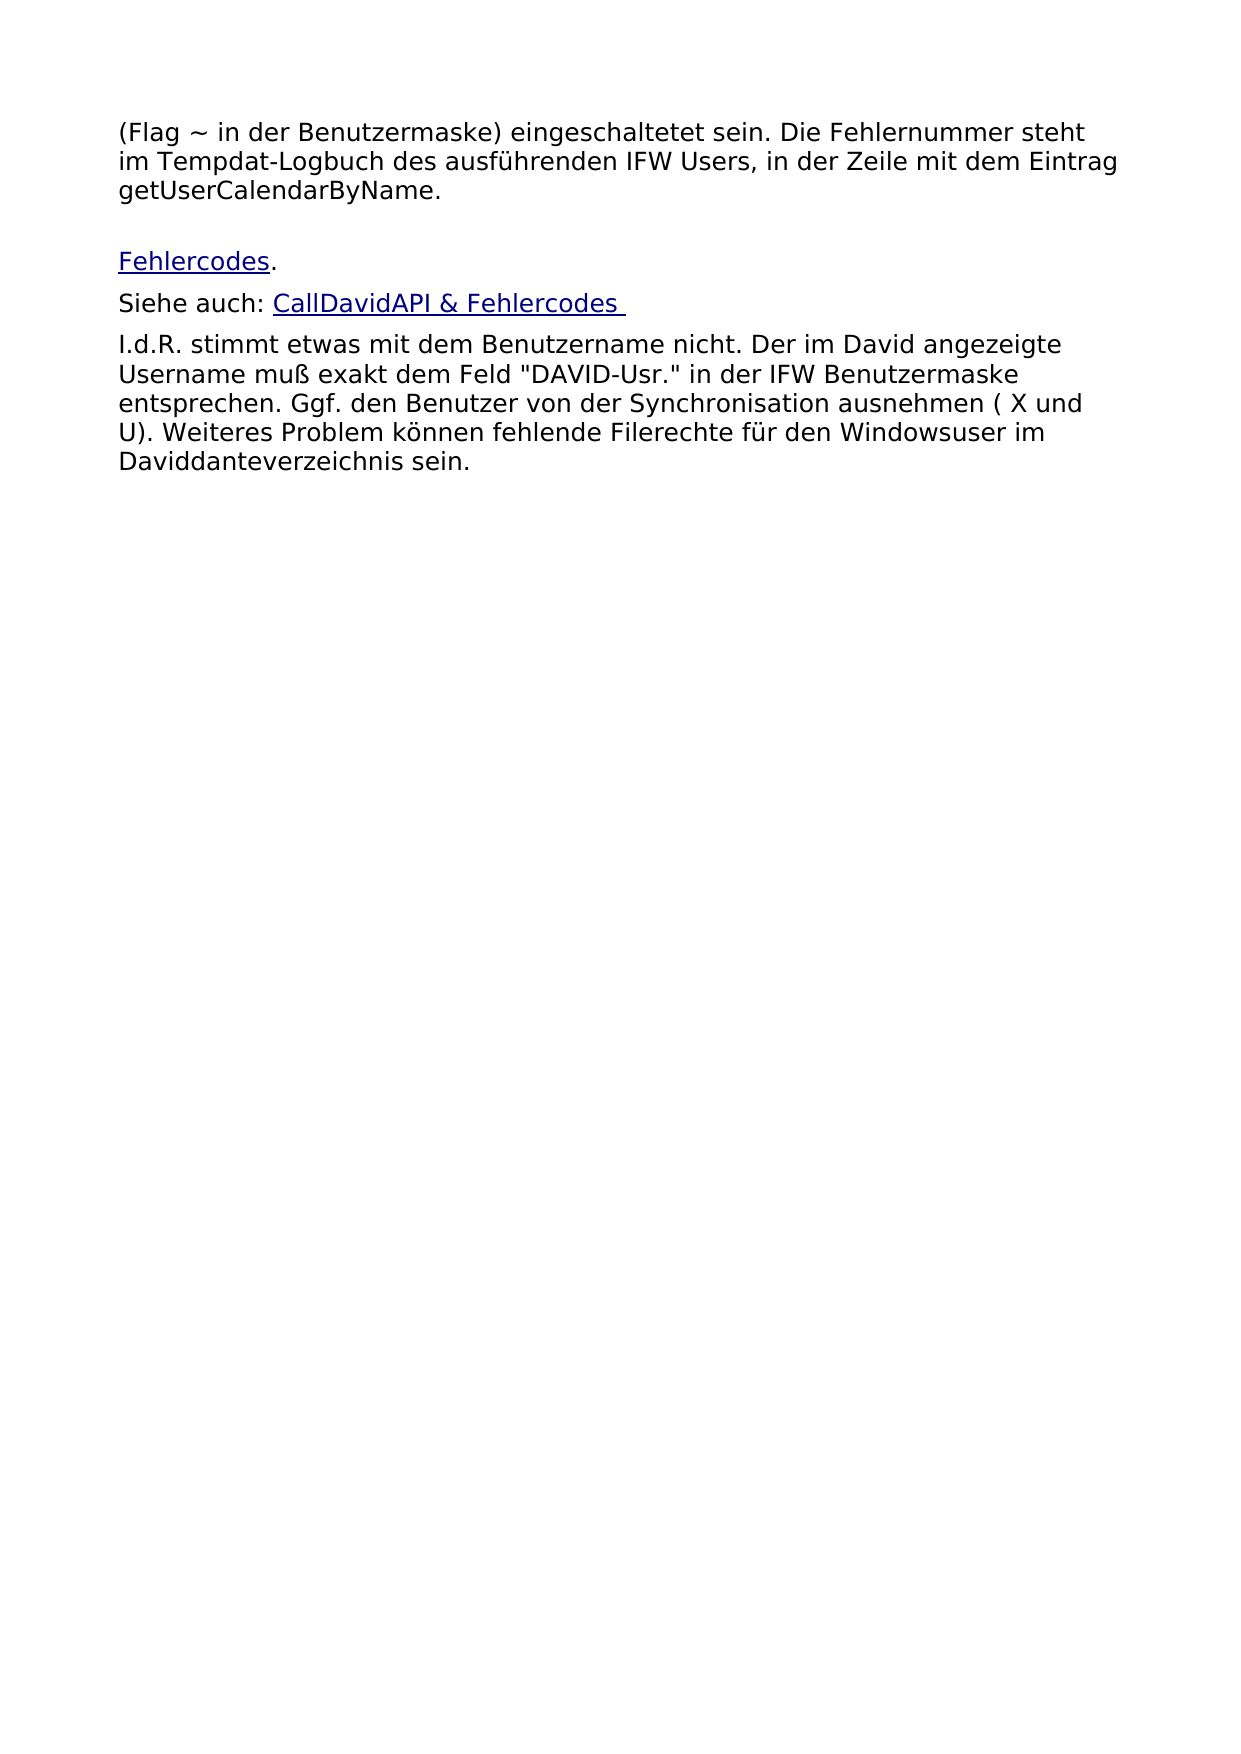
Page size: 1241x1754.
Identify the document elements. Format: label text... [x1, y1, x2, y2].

text Fehlercodes. [118, 247, 1122, 276]
text Siehe auch: CallDavidAPI & Fehlercodes [118, 289, 1122, 318]
text I.d.R. stimmt etwas mit dem Benutzername nicht. Der im David angezeigte Username muß exakt dem Feld "DAVID-Usr." in der IFW Benutzermaske entsprechen. Ggf. den Benutzer von der Synchronisation ausnehmen ( X und U). Weiteres Problem können fehlende Filerechte für den Windowsuser im Daviddanteverzeichnis sein. [118, 331, 1122, 476]
text (Flag ~ in der Benutzermaske) eingeschaltetet sein. Die Fehlernummer steht im Tempdat-Logbuch des ausführenden IFW Users, in der Zeile mit dem Eintrag getUserCalendarByName. [118, 118, 1122, 235]
